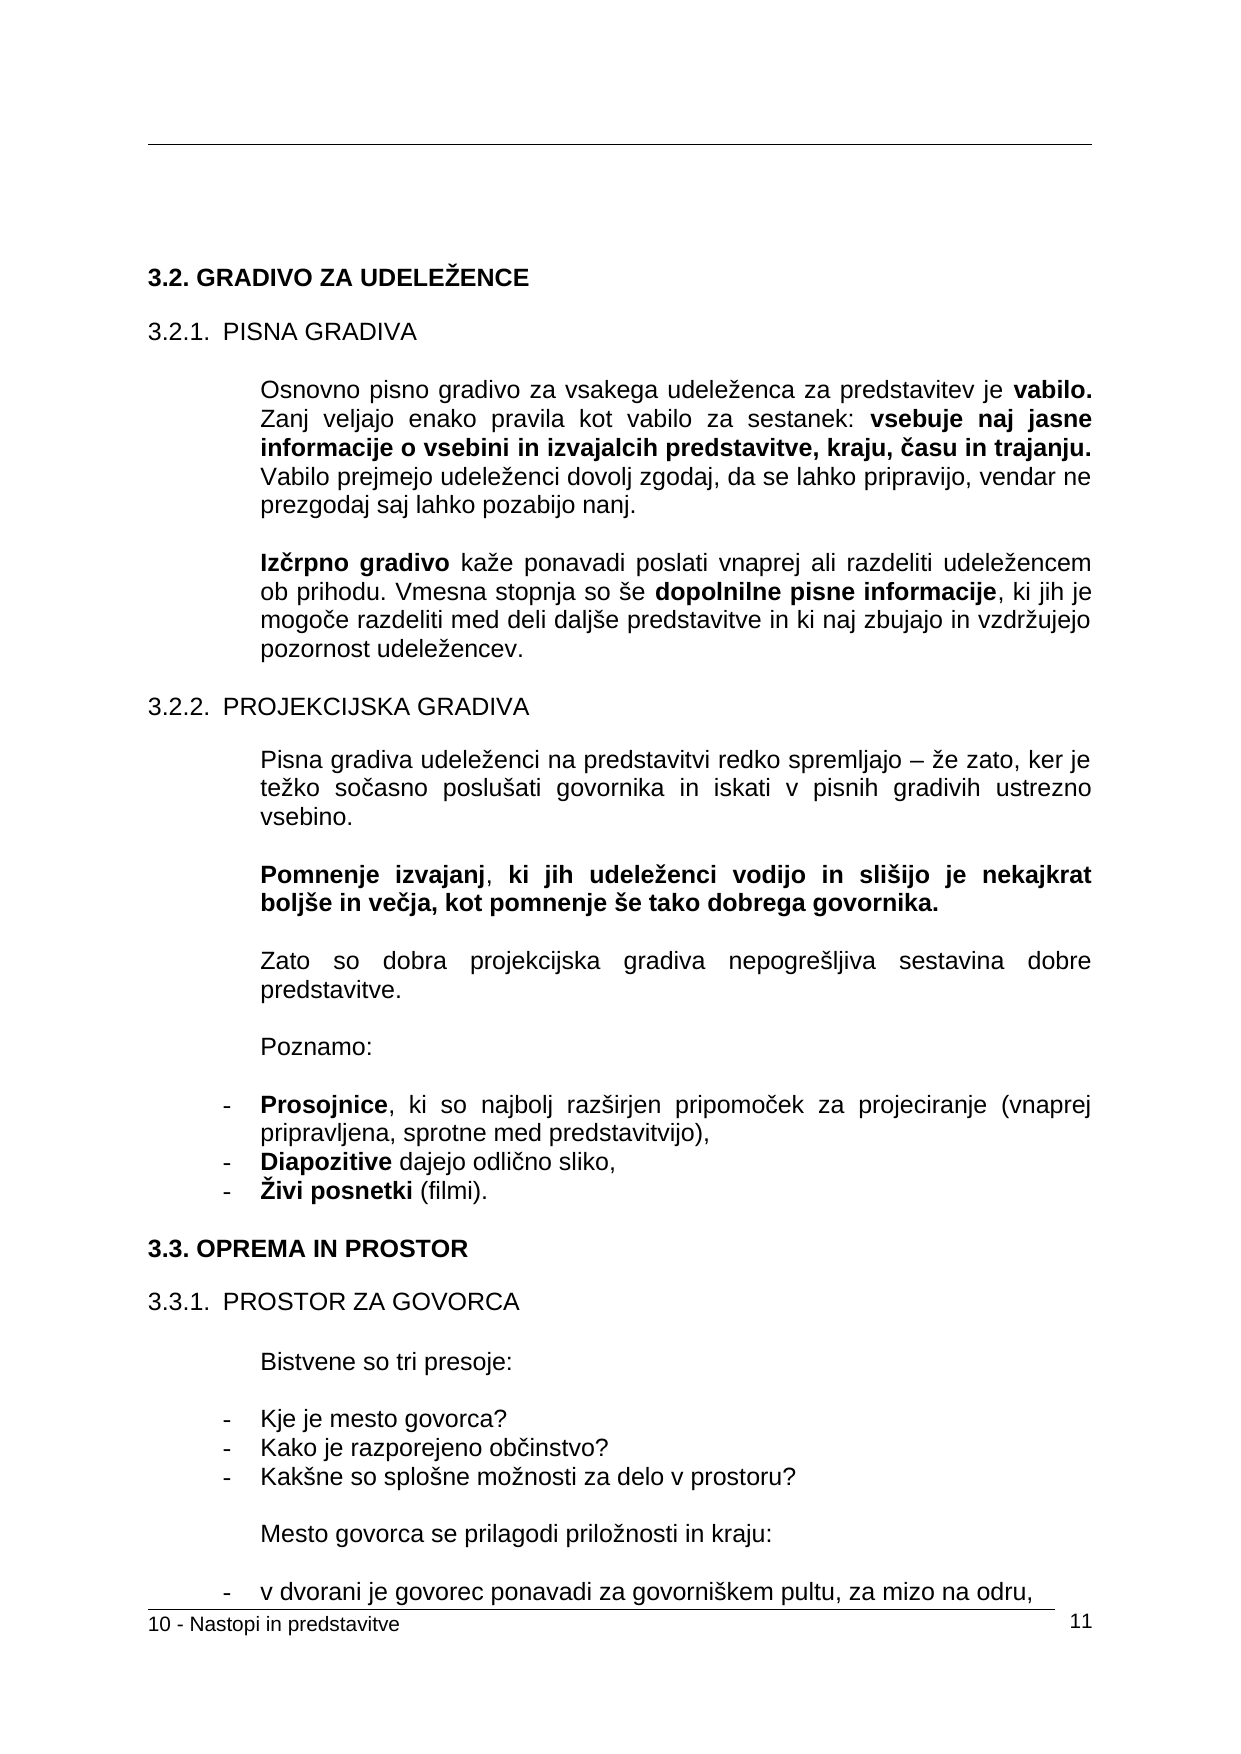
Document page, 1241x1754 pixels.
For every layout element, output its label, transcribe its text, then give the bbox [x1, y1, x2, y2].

list Osnovno pisno gradivo za vsakega udeleženca za predstavitev je vabilo. Zanj veljajo enako pravila kot vabilo za sestanek: vsebuje naj jasne informacije o vsebini in izvajalcih predstavitve, kraju, času in trajanju. Vabilo prejmejo udeleženci dovolj zgodaj, da se lahko pripravijo, vendar ne prezgodaj saj lahko pozabijo nanj. [223, 376, 1092, 519]
list Živi posnetki (filmi). [223, 1176, 1092, 1205]
subtitle OPREMA IN PROSTOR [148, 1234, 1092, 1262]
list Zato so dobra projekcijska gradiva nepogrešljiva sestavina dobre predstavitve. [223, 946, 1092, 1003]
list Kakšne so splošne možnosti za delo v prostoru? [223, 1462, 1092, 1491]
list Prosojnice, ki so najbolj razširjen pripomoček za projeciranje (vnaprej pripravljena, sprotne med predstavitvijo), [223, 1089, 1092, 1147]
list v dvorani je govorec ponavadi za govorniškem pultu, za mizo na odru, [223, 1577, 1092, 1606]
list Kje je mesto govorca? [223, 1404, 1092, 1433]
subtitle PROJEKCIJSKA GRADIVA [148, 692, 1092, 721]
list Pisna gradiva udeleženci na predstavitvi redko spremljajo – že zato, ker je težko sočasno poslušati govornika in iskati v pisnih gradivih ustrezno vsebino. [223, 744, 1092, 831]
list Bistvene so tri presoje: [223, 1346, 1092, 1375]
list Kako je razporejeno občinstvo? [223, 1433, 1092, 1462]
list Diapozitive dajejo odlično sliko, [223, 1147, 1092, 1176]
subtitle GRADIVO ZA UDELEŽENCE [148, 263, 1092, 291]
list Mesto govorca se prilagodi priložnosti in kraju: [223, 1519, 1092, 1548]
list Pomnenje izvajanj, ki jih udeleženci vodijo in slišijo je nekajkrat boljše in večja, kot pomnenje še tako dobrega govornika. [223, 859, 1092, 917]
list Poznamo: [223, 1032, 1092, 1061]
subtitle PROSTOR ZA GOVORCA [148, 1287, 1092, 1316]
list Izčrpno gradivo kaže ponavadi poslati vnaprej ali razdeliti udeležencem ob prihodu. Vmesna stopnja so še dopolnilne pisne informacije, ki jih je mogoče razdeliti med deli daljše predstavitve in ki naj zbujajo in vzdržujejo pozornost udeležencev. [223, 548, 1092, 663]
subtitle PISNA GRADIVA [148, 316, 1092, 345]
